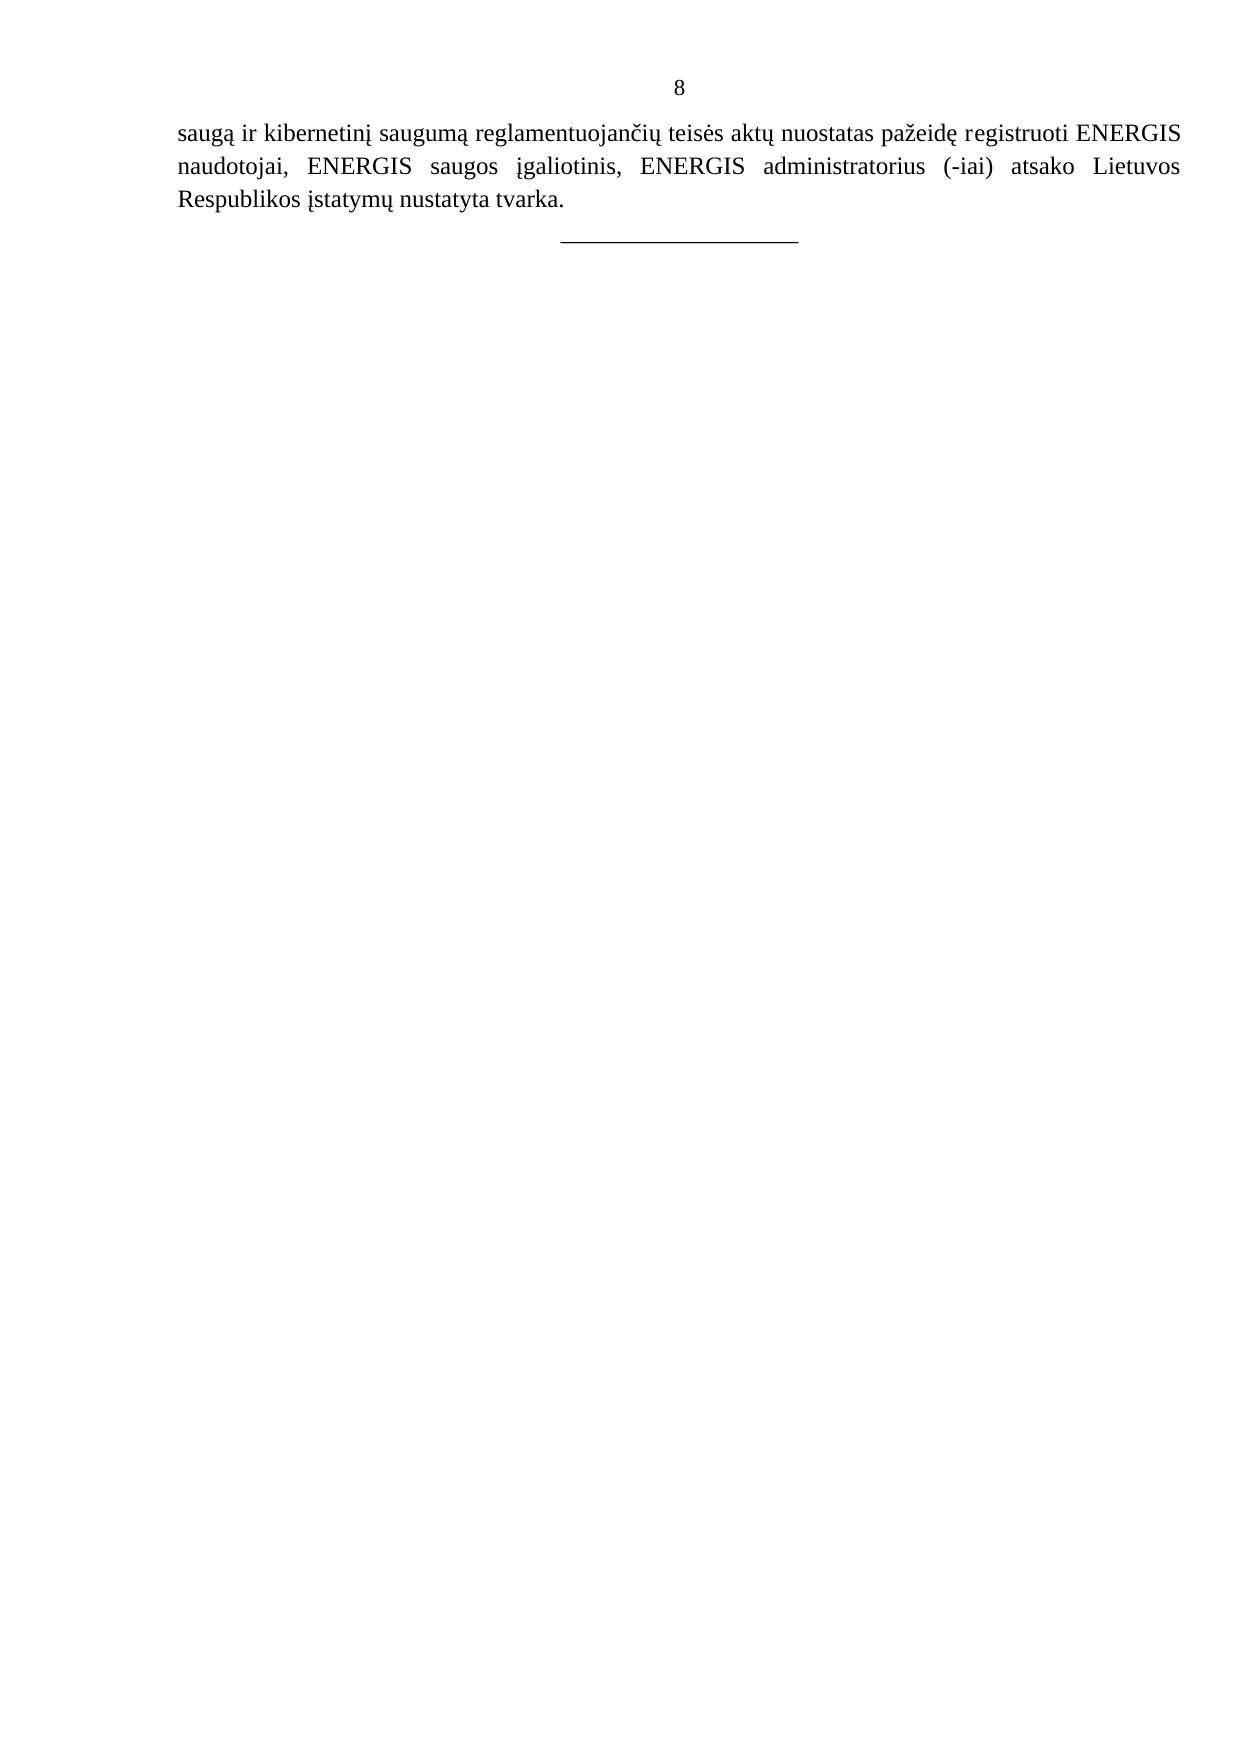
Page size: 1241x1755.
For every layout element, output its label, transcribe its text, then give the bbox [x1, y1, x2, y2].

text saugą ir kibernetinį saugumą reglamentuojančių teisės aktų nuostatas pažeidę registruoti ENERGIS naudotojai, ENERGIS saugos įgaliotinis, ENERGIS administratorius (-iai) atsako Lietuvos Respublikos įstatymų nustatyta tvarka. [177, 118, 1181, 213]
text ___________________ [177, 217, 1181, 246]
